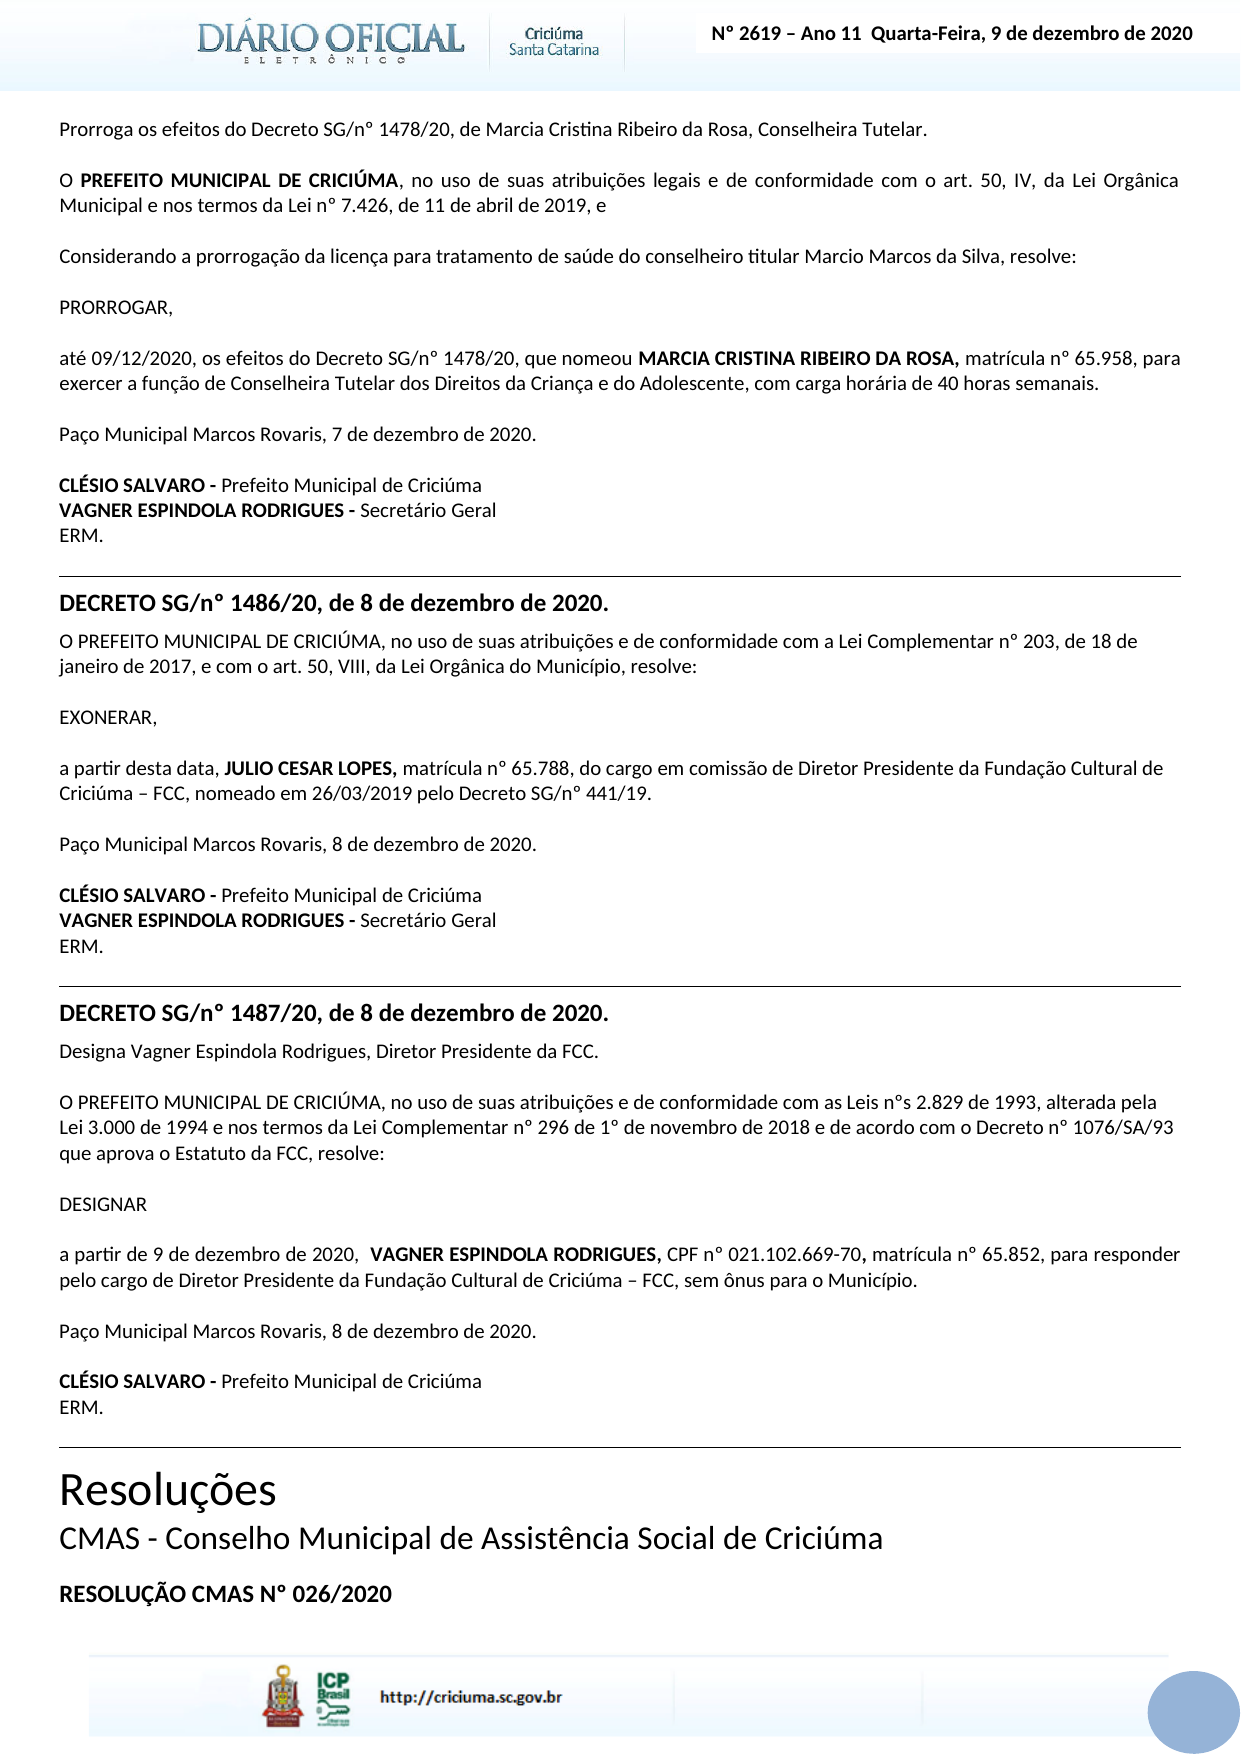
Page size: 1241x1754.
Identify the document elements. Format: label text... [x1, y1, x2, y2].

text O PREFEITO MUNICIPAL DE CRICIÚMA, no uso de suas atribuições e de conformidade com a Lei Complementar nº 203, de 18 de janeiro de 2017, e com o art. 50, VIII, da Lei Orgânica do Município, resolve: [59, 628, 1181, 679]
text a partir desta data, JULIO CESAR LOPES, matrícula nº 65.788, do cargo em comissão de Diretor Presidente da Fundação Cultural de Criciúma – FCC, nomeado em 26/03/2019 pelo Decreto SG/nº 441/19. [59, 755, 1181, 806]
text ERM. [59, 1394, 1181, 1419]
text Designa Vagner Espindola Rodrigues, Diretor Presidente da FCC. [59, 1038, 1181, 1064]
text PRORROGAR, [59, 294, 1181, 319]
text O PREFEITO MUNICIPAL DE CRICIÚMA, no uso de suas atribuições e de conformidade com as Leis nºs 2.829 de 1993, alterada pela Lei 3.000 de 1994 e nos termos da Lei Complementar nº 296 de 1º de novembro de 2018 e de acordo com o Decreto nº 1076/SA/93 que aprova o Estatuto da FCC, resolve: [59, 1089, 1181, 1165]
text Paço Municipal Marcos Rovaris, 8 de dezembro de 2020. [59, 1318, 1181, 1343]
text CLÉSIO SALVARO - Prefeito Municipal de Criciúma [59, 472, 1181, 497]
text O PREFEITO MUNICIPAL DE CRICIÚMA, no uso de suas atribuições legais e de conformidade com o art. 50, IV, da Lei Orgânica Municipal e nos termos da Lei nº 7.426, de 11 de abril de 2019, e [59, 167, 1181, 218]
text a partir de 9 de dezembro de 2020, VAGNER ESPINDOLA RODRIGUES, CPF nº 021.102.669-70, matrícula nº 65.852, para responder pelo cargo de Diretor Presidente da Fundação Cultural de Criciúma – FCC, sem ônus para o Município. [59, 1242, 1181, 1292]
text até 09/12/2020, os efeitos do Decreto SG/nº 1478/20, que nomeou MARCIA CRISTINA RIBEIRO DA ROSA, matrícula nº 65.958, para exercer a função de Conselheira Tutelar dos Direitos da Criança e do Adolescente, com carga horária de 40 horas semanais. [59, 345, 1181, 396]
text Paço Municipal Marcos Rovaris, 7 de dezembro de 2020. [59, 421, 1181, 446]
text ERM. [59, 933, 1181, 958]
text Prorroga os efeitos do Decreto SG/nº 1478/20, de Marcia Cristina Ribeiro da Rosa, Conselheira Tutelar. [59, 116, 1181, 141]
text ERM. [59, 523, 1181, 548]
text VAGNER ESPINDOLA RODRIGUES - Secretário Geral [59, 908, 1181, 933]
text Paço Municipal Marcos Rovaris, 8 de dezembro de 2020. [59, 831, 1181, 857]
text DECRETO SG/nº 1487/20, de 8 de dezembro de 2020. [59, 997, 1181, 1028]
text DESIGNAR [59, 1191, 1181, 1216]
text VAGNER ESPINDOLA RODRIGUES - Secretário Geral [59, 497, 1181, 523]
text CLÉSIO SALVARO - Prefeito Municipal de Criciúma [59, 882, 1181, 908]
text RESOLUÇÃO CMAS Nº 026/2020 [59, 1579, 1181, 1609]
text DECRETO SG/nº 1486/20, de 8 de dezembro de 2020. [59, 587, 1181, 618]
text Considerando a prorrogação da licença para tratamento de saúde do conselheiro titular Marcio Marcos da Silva, resolve: [59, 243, 1181, 268]
text CLÉSIO SALVARO - Prefeito Municipal de Criciúma [59, 1369, 1181, 1394]
text EXONERAR, [59, 704, 1181, 730]
text Resoluções CMAS - Conselho Municipal de Assistência Social de Criciúma [59, 1458, 1181, 1558]
